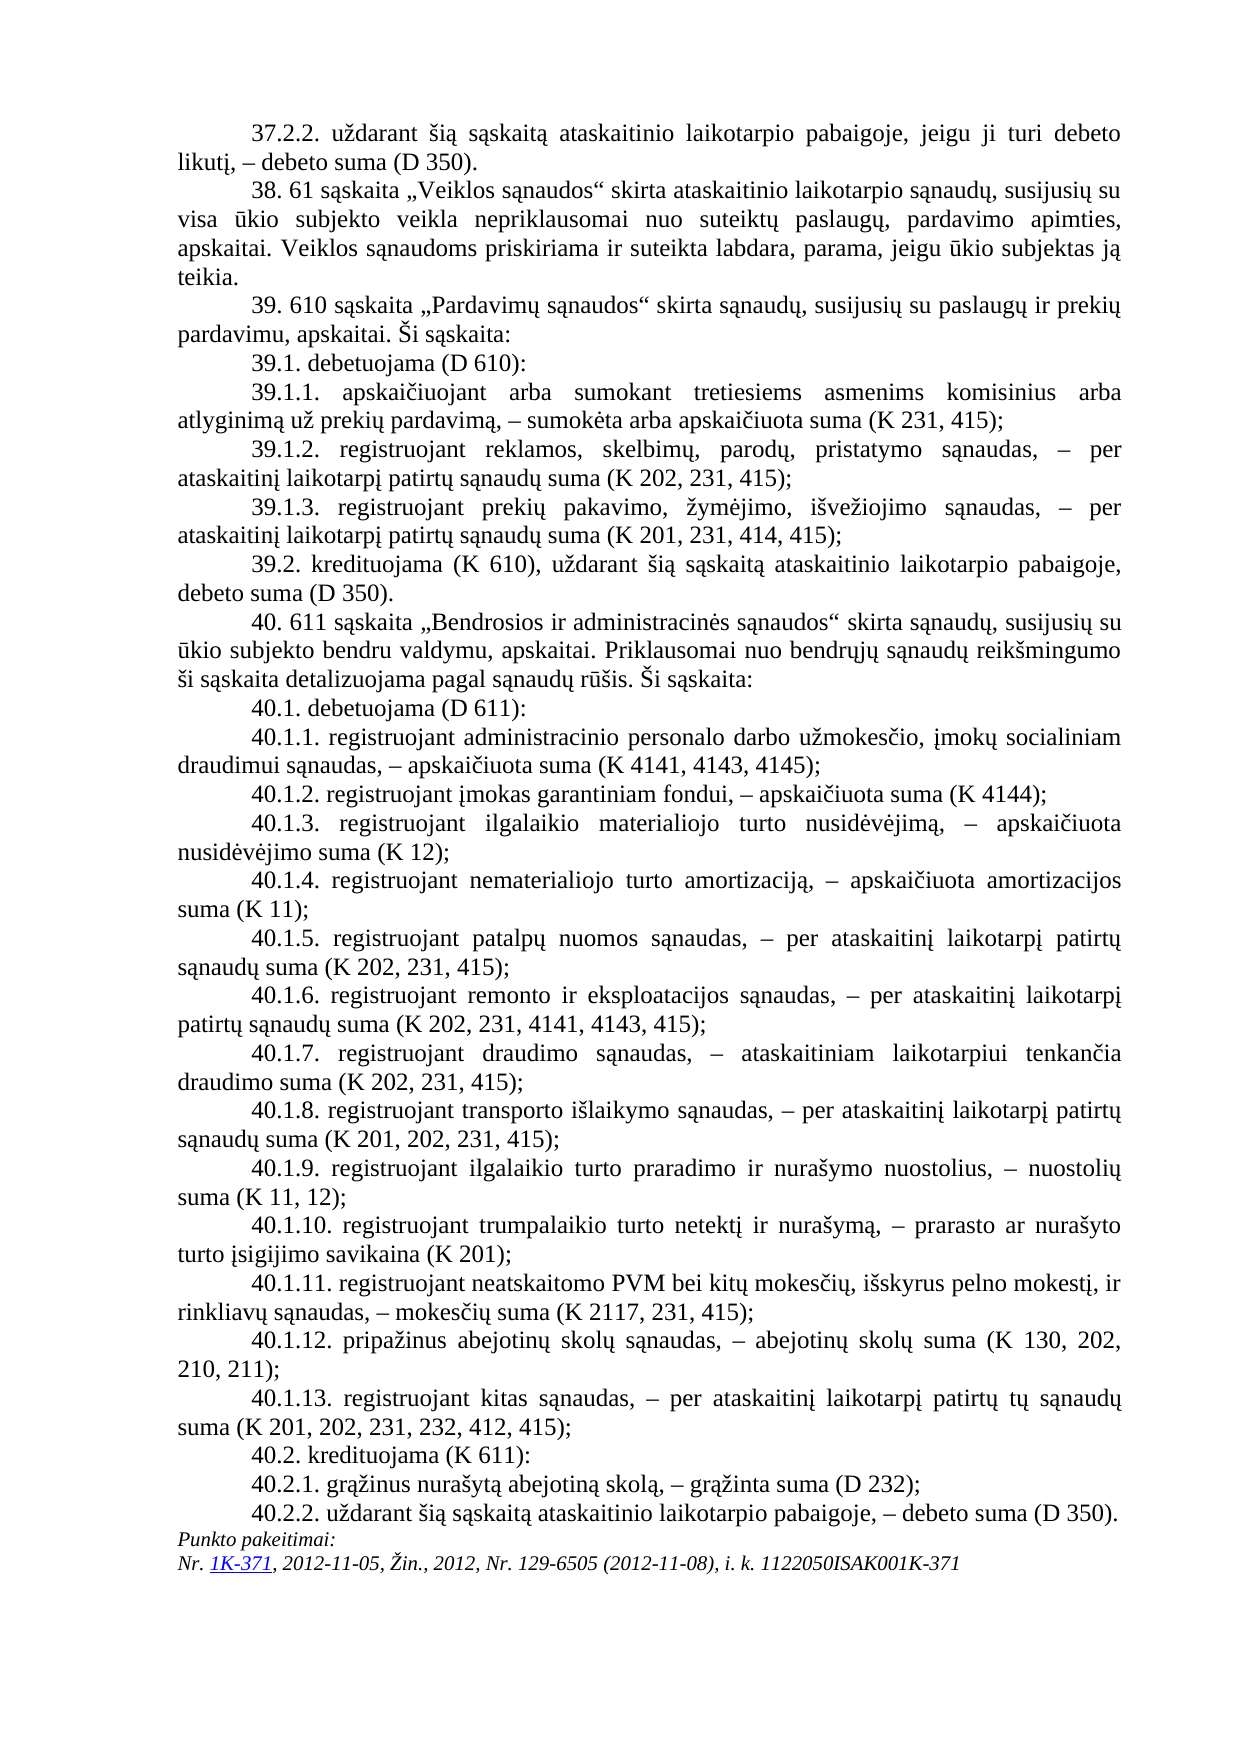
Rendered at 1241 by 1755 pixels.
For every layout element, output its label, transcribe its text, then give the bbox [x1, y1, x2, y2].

text 40.1.12. pripažinus abejotinų skolų sąnaudas, – abejotinų skolų suma (K 130, 202, 210, 211); [177, 1326, 1122, 1383]
text 37.2.2. uždarant šią sąskaitą ataskaitinio laikotarpio pabaigoje, jeigu ji turi debeto likutį, – debeto suma (D 350). [177, 118, 1122, 176]
text Nr. 1K-371, 2012-11-05, Žin., 2012, Nr. 129-6505 (2012-11-08), i. k. 1122050ISAK001K-371 [177, 1551, 1122, 1575]
text 40.1.5. registruojant patalpų nuomos sąnaudas, – per ataskaitinį laikotarpį patirtų sąnaudų suma (K 202, 231, 415); [177, 923, 1122, 981]
text 39. 610 sąskaita „Pardavimų sąnaudos“ skirta sąnaudų, susijusių su paslaugų ir prekių pardavimu, apskaitai. Ši sąskaita: [177, 291, 1122, 348]
text 39.2. kredituojama (K 610), uždarant šią sąskaitą ataskaitinio laikotarpio pabaigoje, debeto suma (D 350). [177, 549, 1122, 607]
text 40.2. kredituojama (K 611): [177, 1441, 1122, 1469]
text 40.1.11. registruojant neatskaitomo PVM bei kitų mokesčių, išskyrus pelno mokestį, ir rinkliavų sąnaudas, – mokesčių suma (K 2117, 231, 415); [177, 1268, 1122, 1326]
text 39.1. debetuojama (D 610): [177, 348, 1122, 377]
text 40.2.1. grąžinus nurašytą abejotiną skolą, – grąžinta suma (D 232); [177, 1469, 1122, 1498]
text 40.1.9. registruojant ilgalaikio turto praradimo ir nurašymo nuostolius, – nuostolių suma (K 11, 12); [177, 1153, 1122, 1211]
text 40.1.1. registruojant administracinio personalo darbo užmokesčio, įmokų socialiniam draudimui sąnaudas, – apskaičiuota suma (K 4141, 4143, 4145); [177, 722, 1122, 779]
text 40.1.4. registruojant nematerialiojo turto amortizaciją, – apskaičiuota amortizacijos suma (K 11); [177, 866, 1122, 923]
text Punkto pakeitimai: [177, 1527, 1122, 1551]
text 40.1.13. registruojant kitas sąnaudas, – per ataskaitinį laikotarpį patirtų tų sąnaudų suma (K 201, 202, 231, 232, 412, 415); [177, 1383, 1122, 1441]
text 40.1.7. registruojant draudimo sąnaudas, – ataskaitiniam laikotarpiui tenkančia draudimo suma (K 202, 231, 415); [177, 1038, 1122, 1096]
text 38. 61 sąskaita „Veiklos sąnaudos“ skirta ataskaitinio laikotarpio sąnaudų, susijusių su visa ūkio subjekto veikla nepriklausomai nuo suteiktų paslaugų, pardavimo apimties, apskaitai. Veiklos sąnaudoms priskiriama ir suteikta labdara, parama, jeigu ūkio subjektas ją teikia. [177, 176, 1122, 291]
text 40.1.3. registruojant ilgalaikio materialiojo turto nusidėvėjimą, – apskaičiuota nusidėvėjimo suma (K 12); [177, 808, 1122, 866]
text 39.1.3. registruojant prekių pakavimo, žymėjimo, išvežiojimo sąnaudas, – per ataskaitinį laikotarpį patirtų sąnaudų suma (K 201, 231, 414, 415); [177, 492, 1122, 549]
text 40.1.10. registruojant trumpalaikio turto netektį ir nurašymą, – prarasto ar nurašyto turto įsigijimo savikaina (K 201); [177, 1211, 1122, 1268]
text 40.2.2. uždarant šią sąskaitą ataskaitinio laikotarpio pabaigoje, – debeto suma (D 350). [177, 1498, 1122, 1527]
text 39.1.2. registruojant reklamos, skelbimų, parodų, pristatymo sąnaudas, – per ataskaitinį laikotarpį patirtų sąnaudų suma (K 202, 231, 415); [177, 434, 1122, 492]
text 39.1.1. apskaičiuojant arba sumokant tretiesiems asmenims komisinius arba atlyginimą už prekių pardavimą, – sumokėta arba apskaičiuota suma (K 231, 415); [177, 377, 1122, 434]
text 40.1.2. registruojant įmokas garantiniam fondui, – apskaičiuota suma (K 4144); [177, 779, 1122, 808]
text 40.1. debetuojama (D 611): [177, 693, 1122, 722]
text 40.1.8. registruojant transporto išlaikymo sąnaudas, – per ataskaitinį laikotarpį patirtų sąnaudų suma (K 201, 202, 231, 415); [177, 1096, 1122, 1153]
text 40. 611 sąskaita „Bendrosios ir administracinės sąnaudos“ skirta sąnaudų, susijusių su ūkio subjekto bendru valdymu, apskaitai. Priklausomai nuo bendrųjų sąnaudų reikšmingumo ši sąskaita detalizuojama pagal sąnaudų rūšis. Ši sąskaita: [177, 607, 1122, 693]
text 40.1.6. registruojant remonto ir eksploatacijos sąnaudas, – per ataskaitinį laikotarpį patirtų sąnaudų suma (K 202, 231, 4141, 4143, 415); [177, 981, 1122, 1038]
